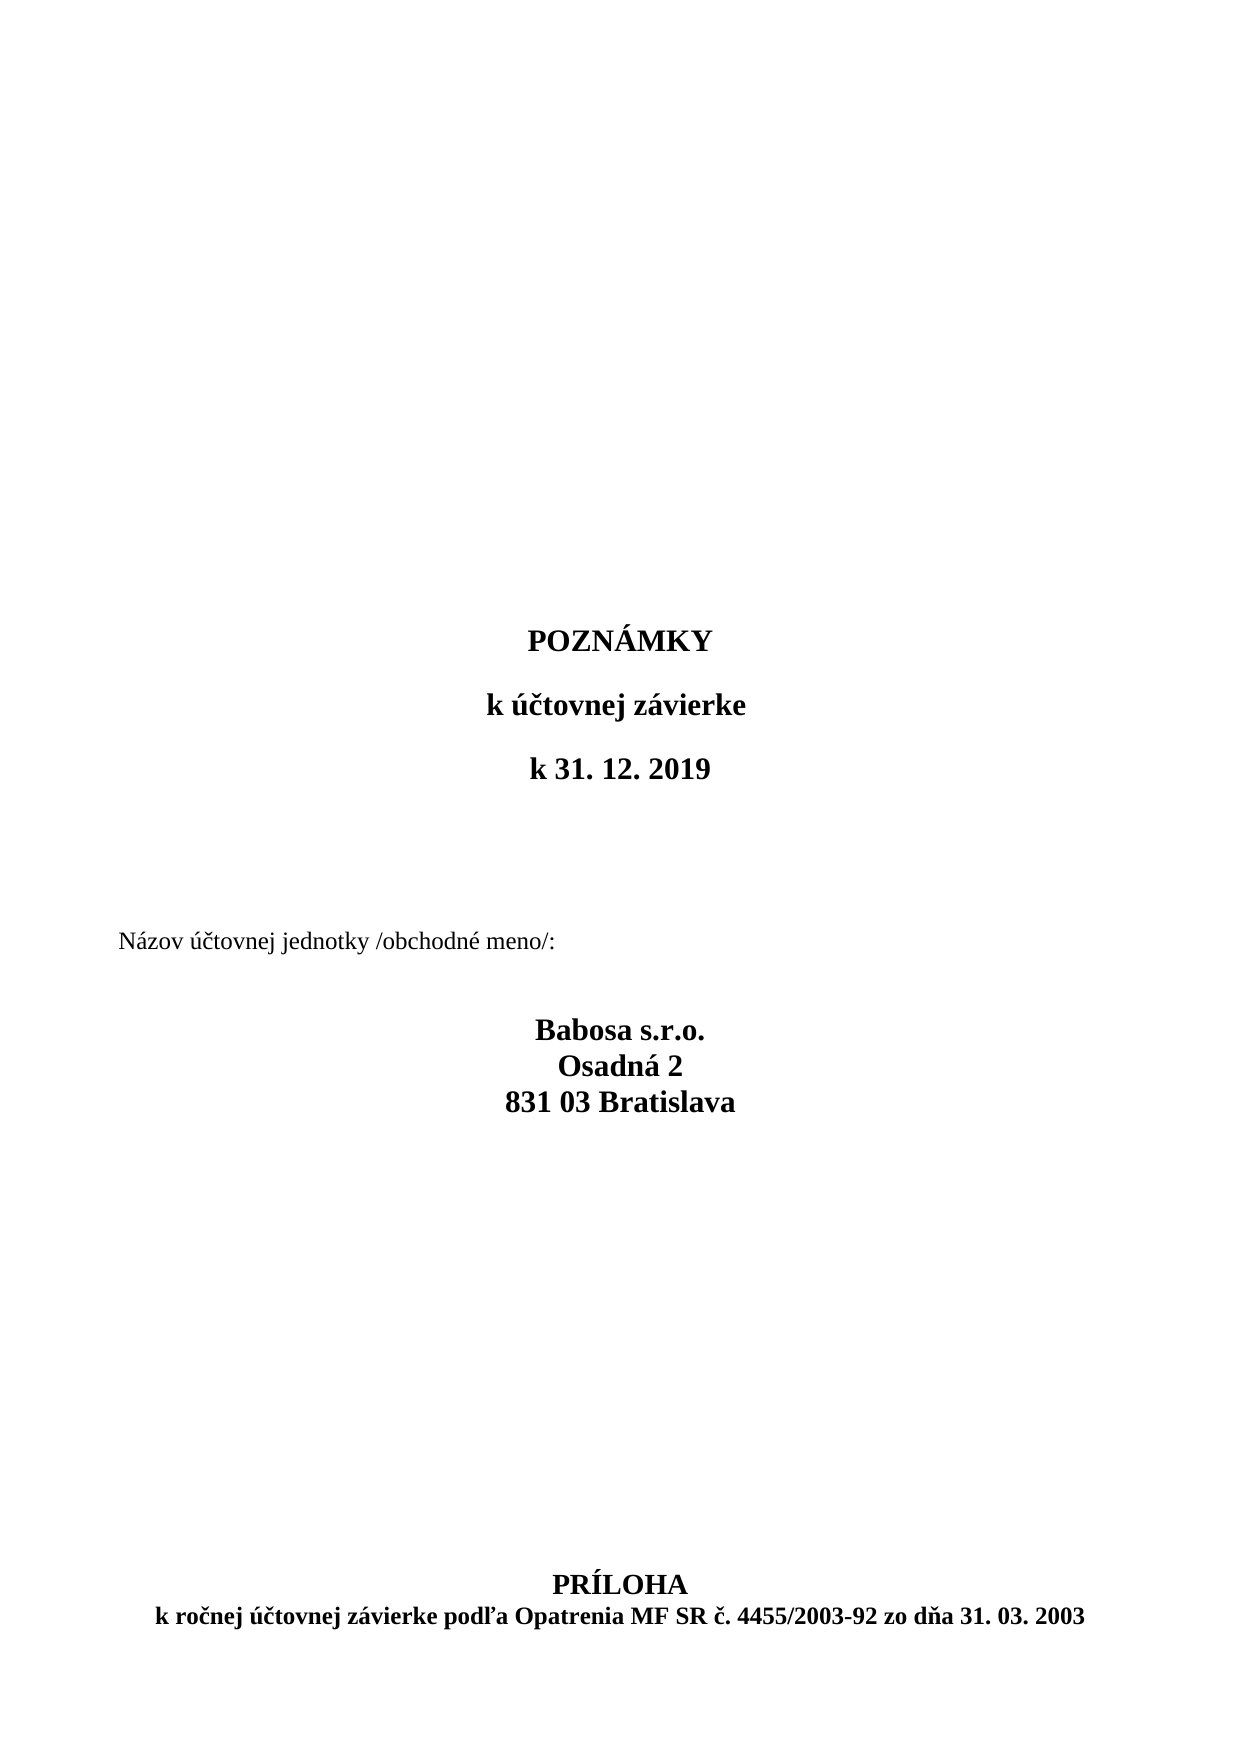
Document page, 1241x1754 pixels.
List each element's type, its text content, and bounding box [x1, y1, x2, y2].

text PRÍLOHA [118, 1567, 1122, 1601]
text 831 03 Bratislava [118, 1083, 1122, 1119]
text Babosa s.r.o. [118, 1011, 1122, 1047]
text k 31. 12. 2019 [118, 750, 1122, 786]
text k účtovnej závierke [118, 686, 1122, 722]
text Názov účtovnej jednotky /obchodné meno/: [118, 926, 1122, 955]
text Osadná 2 [118, 1047, 1122, 1083]
text k ročnej účtovnej závierke podľa Opatrenia MF SR č. 4455/2003-92 zo dňa 31. 03. 2003 [118, 1601, 1122, 1630]
text POZNÁMKY [118, 622, 1122, 658]
